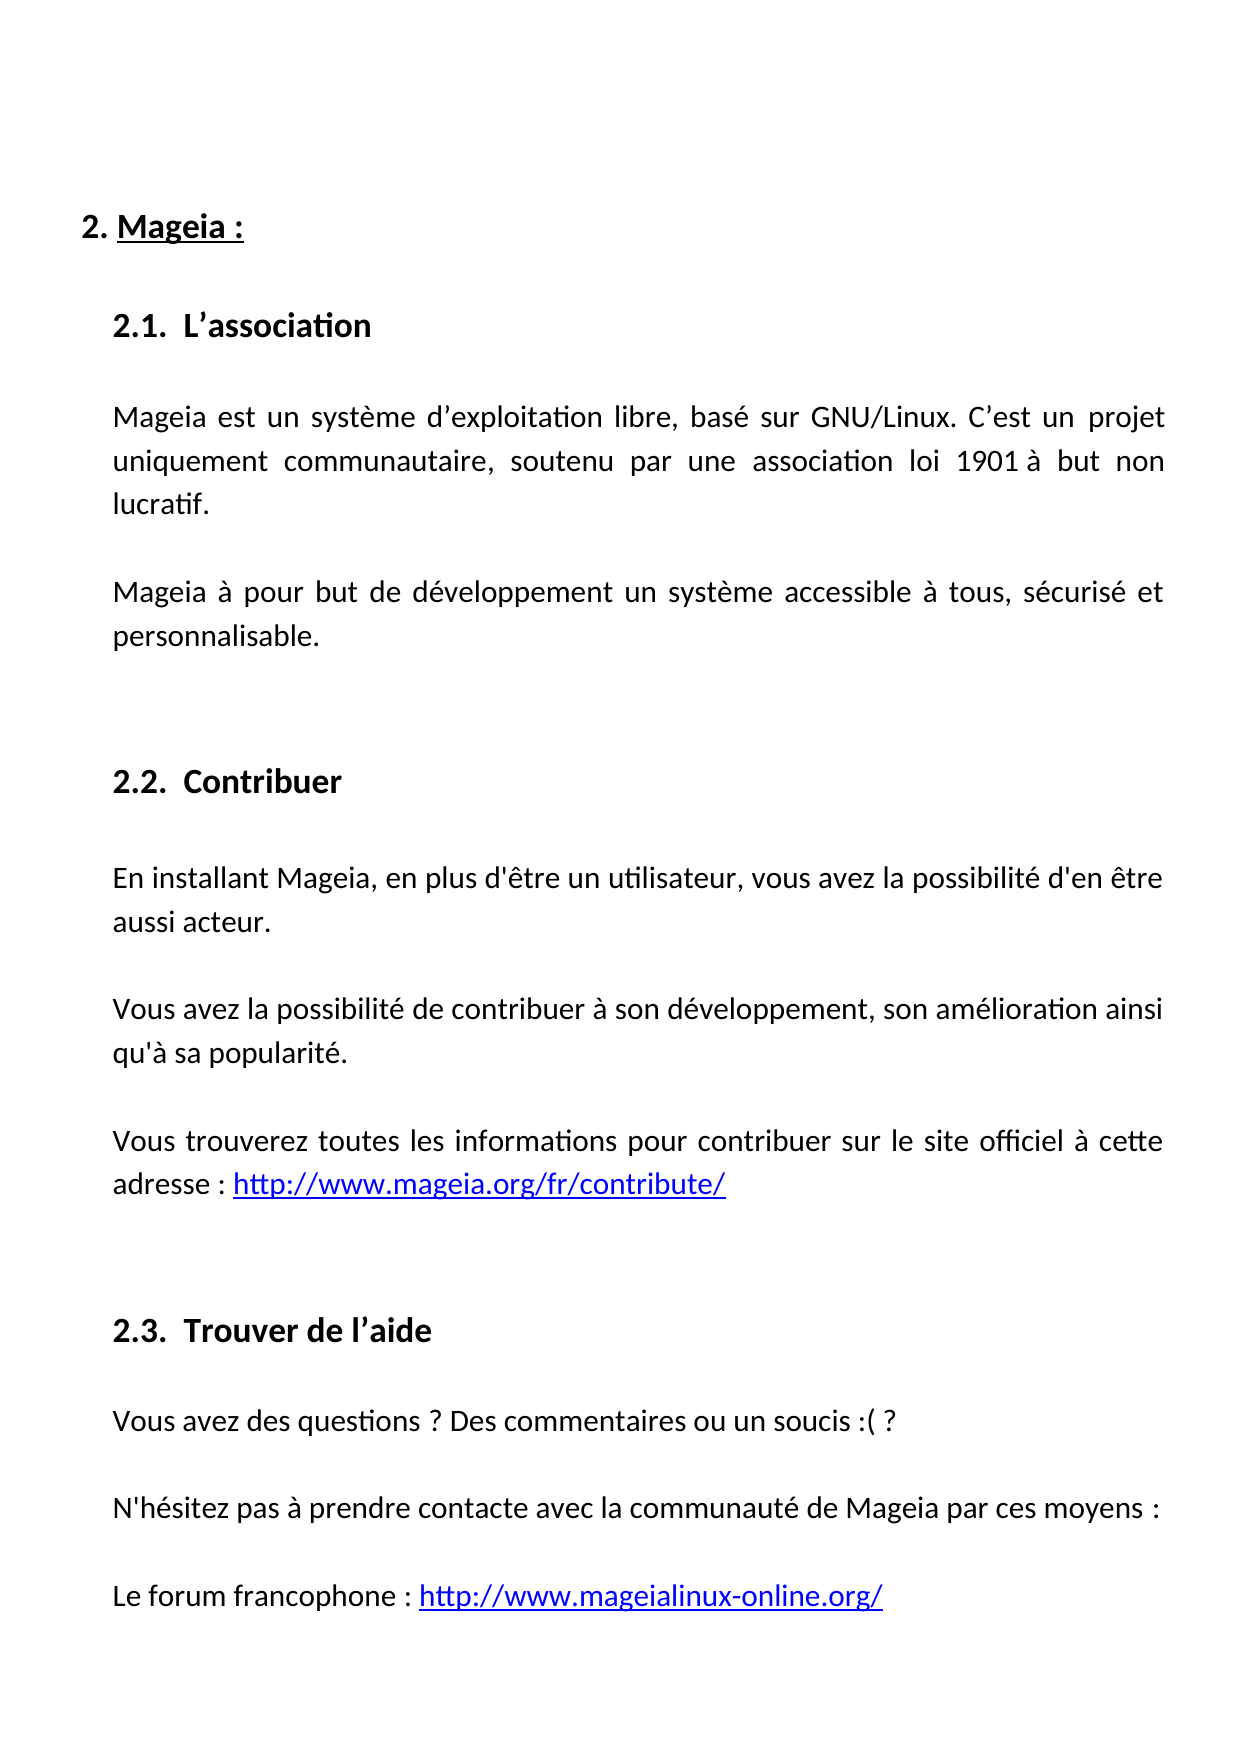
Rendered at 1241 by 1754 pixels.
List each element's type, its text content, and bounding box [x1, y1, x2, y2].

list En installant Mageia, en plus d'être un utilisateur, vous avez la possibilité d'en être aussi acteur. [112, 858, 1165, 940]
list 2. Mageia : [73, 204, 1165, 247]
list Vous avez la possibilité de contribuer à son développement, son amélioration ainsi qu'à sa popularité. [112, 989, 1165, 1071]
list 2.2. Contribuer [112, 759, 1165, 802]
list N'hésitez pas à prendre contacte avec la communauté de Mageia par ces moyens : [112, 1488, 1165, 1527]
list Le forum francophone : http://www.mageialinux-online.org/ [112, 1576, 1165, 1614]
list Vous avez des questions ? Des commentaires ou un soucis :( ? [112, 1401, 1165, 1439]
list Mageia est un système d’exploitation libre, basé sur GNU/Linux. C’est un projet uniquement communautaire, soutenu par une association loi 1901 à but non lucratif. [112, 397, 1165, 523]
list Vous trouverez toutes les informations pour contribuer sur le site officiel à cette adresse : http://www.mageia.org/fr/contribute/ [112, 1121, 1165, 1203]
list 2.3. Trouver de l’aide [112, 1308, 1165, 1351]
list Mageia à pour but de développement un système accessible à tous, sécurisé et personnalisable. [112, 572, 1165, 654]
list 2.1. L’association [112, 303, 1165, 347]
